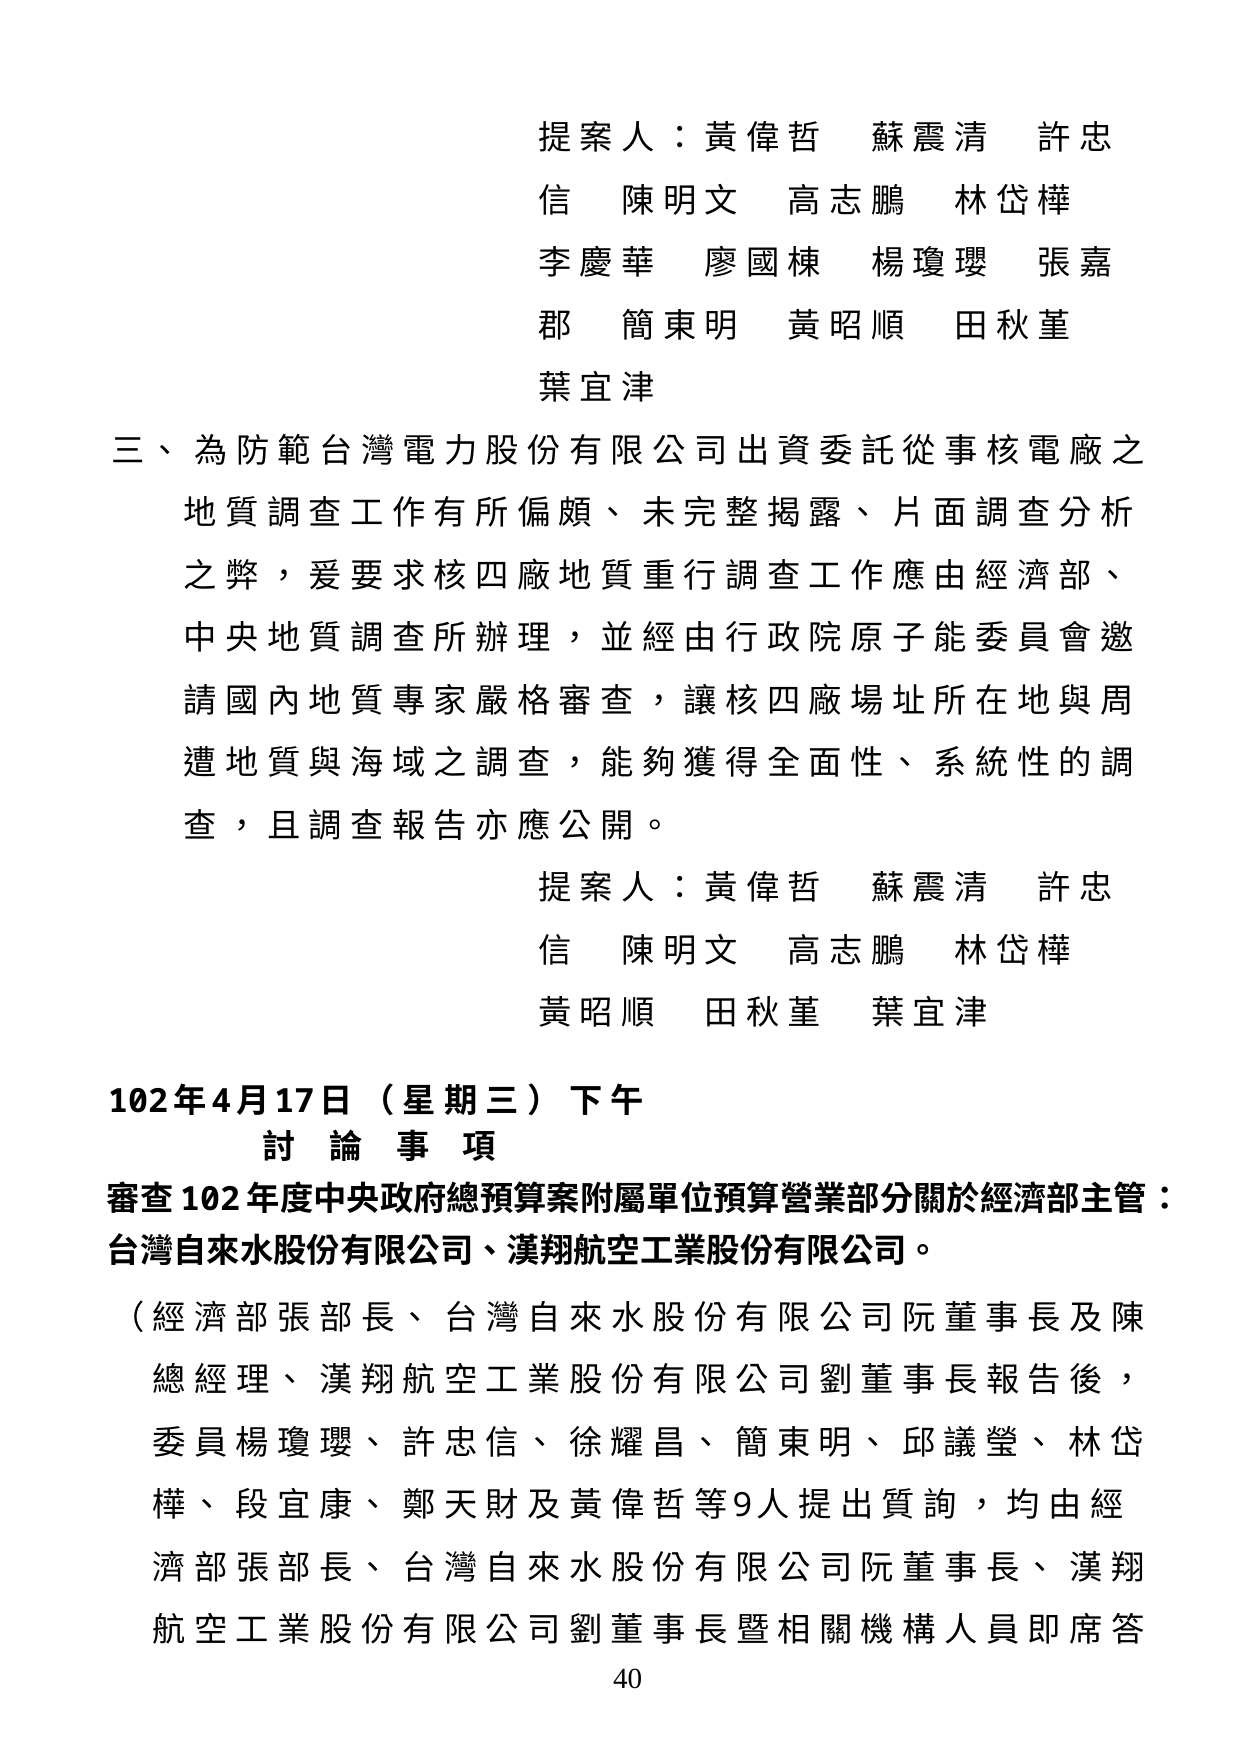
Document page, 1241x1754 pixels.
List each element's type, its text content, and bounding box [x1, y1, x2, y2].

text 提案人：黃偉哲 蘇震清 許忠信 陳明文 高志鵬 林岱樺 李慶華 廖國棟 楊瓊瓔 張嘉郡 簡東明 黃昭順 田秋堇 葉宜津 [527, 93, 1148, 406]
text （經濟部張部長、台灣自來水股份有限公司阮董事長及陳總經理、漢翔航空工業股份有限公司劉董事長報告後，委員楊瓊瓔、許忠信、徐耀昌、簡東明、邱議瑩、林岱樺、段宜康、鄭天財及黃偉哲等9人提出質詢，均由經濟部張部長、台灣自來水股份有限公司阮董事長、漢翔航空工業股份有限公司劉董事長暨相關機構人員即席答 [107, 1273, 1148, 1648]
text 提案人：黃偉哲 蘇震清 許忠信 陳明文 高志鵬 林岱樺 黃昭順 田秋堇 葉宜津 [527, 843, 1148, 1031]
text 審查102年度中央政府總預算案附屬單位預算營業部分關於經濟部主管：台灣自來水股份有限公司、漢翔航空工業股份有限公司。 [107, 1169, 1148, 1273]
text 102年4月17日（星期三）下午 [107, 1056, 1148, 1119]
text 三、為防範台灣電力股份有限公司出資委託從事核電廠之地質調查工作有所偏頗、未完整揭露、片面調查分析之弊，爰要求核四廠地質重行調查工作應由經濟部、中央地質調查所辦理，並經由行政院原子能委員會邀請國內地質專家嚴格審查，讓核四廠場址所在地與周遭地質與海域之調查，能夠獲得全面性、系統性的調查，且調查報告亦應公開。 [107, 406, 1148, 843]
text 討 論 事 項 [107, 1119, 1148, 1169]
